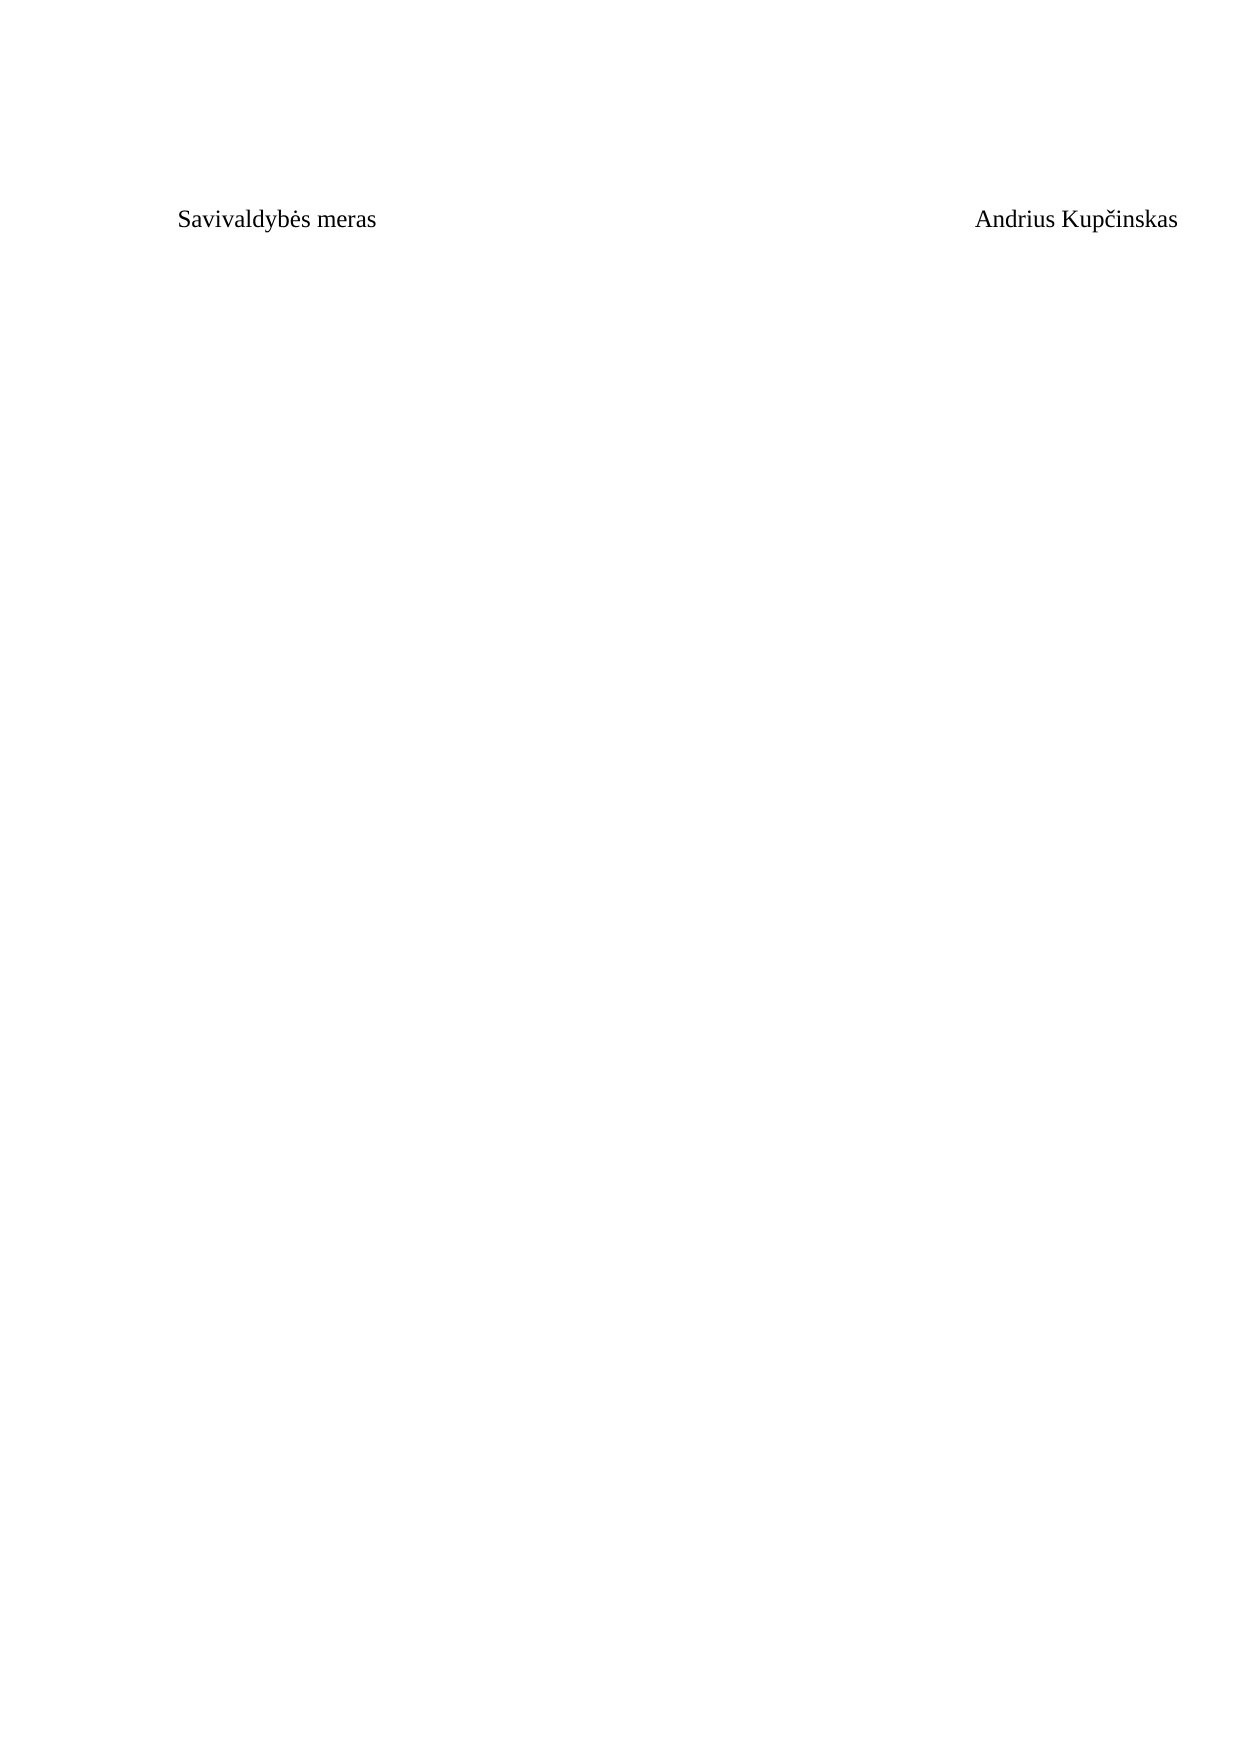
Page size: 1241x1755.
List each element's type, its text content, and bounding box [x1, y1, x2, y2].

text Savivaldybės meras Andrius Kupčinskas [177, 204, 1181, 233]
